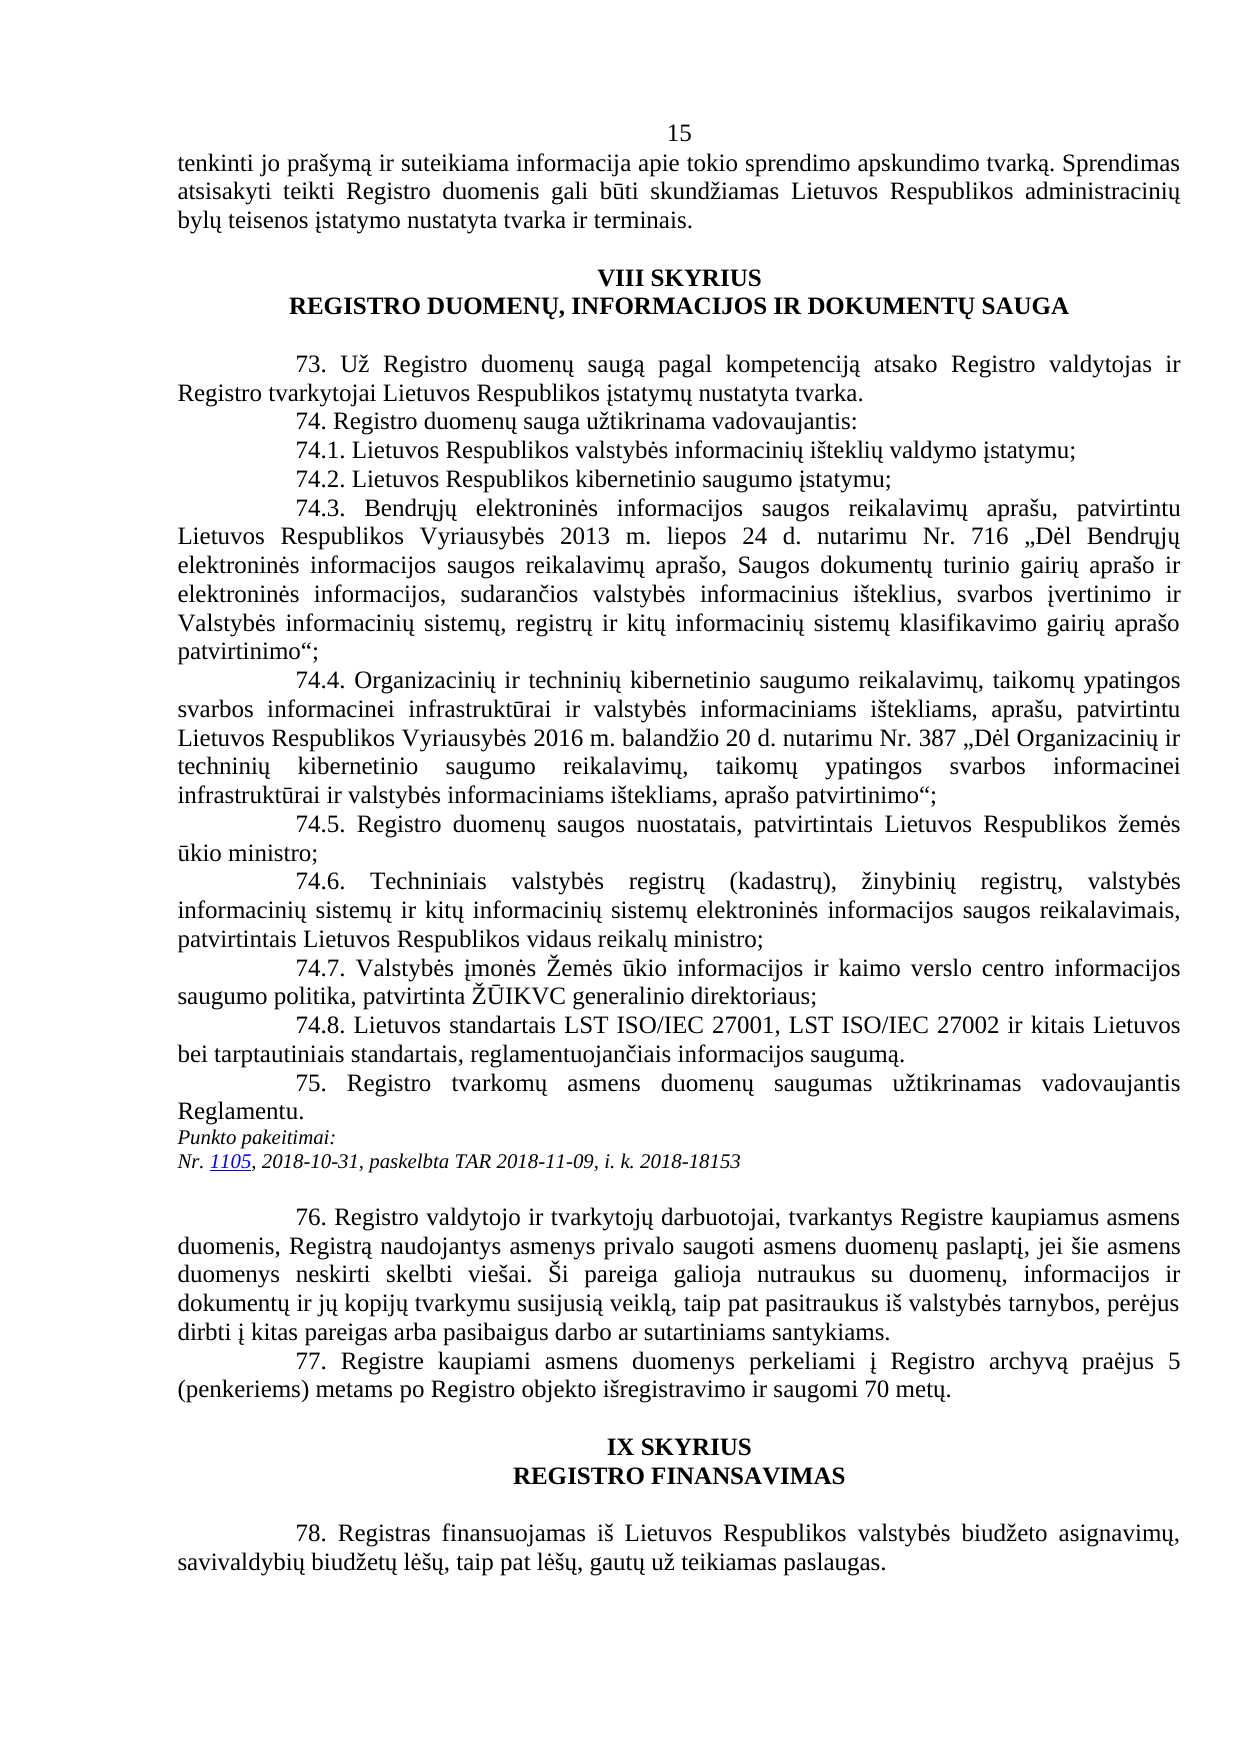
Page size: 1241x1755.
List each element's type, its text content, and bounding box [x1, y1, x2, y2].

text REGISTRO FINANSAVIMAS [177, 1461, 1181, 1489]
text 74.7. Valstybės įmonės Žemės ūkio informacijos ir kaimo verslo centro informacijos saugumo politika, patvirtinta ŽŪIKVC generalinio direktoriaus; [177, 953, 1181, 1010]
text 74.5. Registro duomenų saugos nuostatais, patvirtintais Lietuvos Respublikos žemės ūkio ministro; [177, 809, 1181, 866]
text 74.4. Organizacinių ir techninių kibernetinio saugumo reikalavimų, taikomų ypatingos svarbos informacinei infrastruktūrai ir valstybės informaciniams ištekliams, aprašu, patvirtintu Lietuvos Respublikos Vyriausybės 2016 m. balandžio 20 d. nutarimu Nr. 387 „Dėl Organizacinių ir techninių kibernetinio saugumo reikalavimų, taikomų ypatingos svarbos informacinei infrastruktūrai ir valstybės informaciniams ištekliams, aprašo patvirtinimo“; [177, 665, 1181, 809]
text Nr. 1105, 2018-10-31, paskelbta TAR 2018-11-09, i. k. 2018-18153 [177, 1149, 1181, 1173]
text 78. Registras finansuojamas iš Lietuvos Respublikos valstybės biudžeto asignavimų, savivaldybių biudžetų lėšų, taip pat lėšų, gautų už teikiamas paslaugas. [177, 1518, 1181, 1576]
text 74.6. Techniniais valstybės registrų (kadastrų), žinybinių registrų, valstybės informacinių sistemų ir kitų informacinių sistemų elektroninės informacijos saugos reikalavimais, patvirtintais Lietuvos Respublikos vidaus reikalų ministro; [177, 866, 1181, 953]
text 74.8. Lietuvos standartais LST ISO/IEC 27001, LST ISO/IEC 27002 ir kitais Lietuvos bei tarptautiniais standartais, reglamentuojančiais informacijos saugumą. [177, 1010, 1181, 1068]
text IX SKYRIUS [177, 1432, 1181, 1461]
text REGISTRO DUOMENŲ, INFORMACIJOS IR DOKUMENTŲ SAUGA [177, 291, 1181, 320]
text 76. Registro valdytojo ir tvarkytojų darbuotojai, tvarkantys Registre kaupiamus asmens duomenis, Registrą naudojantys asmenys privalo saugoti asmens duomenų paslaptį, jei šie asmens duomenys neskirti skelbti viešai. Ši pareiga galioja nutraukus su duomenų, informacijos ir dokumentų ir jų kopijų tvarkymu susijusią veiklą, taip pat pasitraukus iš valstybės tarnybos, perėjus dirbti į kitas pareigas arba pasibaigus darbo ar sutartiniams santykiams. [177, 1202, 1181, 1346]
text VIII SKYRIUS [177, 263, 1181, 291]
text 74. Registro duomenų sauga užtikrinama vadovaujantis: [177, 406, 1181, 435]
text 74.3. Bendrųjų elektroninės informacijos saugos reikalavimų aprašu, patvirtintu Lietuvos Respublikos Vyriausybės 2013 m. liepos 24 d. nutarimu Nr. 716 „Dėl Bendrųjų elektroninės informacijos saugos reikalavimų aprašo, Saugos dokumentų turinio gairių aprašo ir elektroninės informacijos, sudarančios valstybės informacinius išteklius, svarbos įvertinimo ir Valstybės informacinių sistemų, registrų ir kitų informacinių sistemų klasifikavimo gairių aprašo patvirtinimo“; [177, 493, 1181, 665]
text Punkto pakeitimai: [177, 1125, 1181, 1149]
text tenkinti jo prašymą ir suteikiama informacija apie tokio sprendimo apskundimo tvarką. Sprendimas atsisakyti teikti Registro duomenis gali būti skundžiamas Lietuvos Respublikos administracinių bylų teisenos įstatymo nustatyta tvarka ir terminais. [177, 148, 1181, 234]
text 74.2. Lietuvos Respublikos kibernetinio saugumo įstatymu; [177, 464, 1181, 493]
text 74.1. Lietuvos Respublikos valstybės informacinių išteklių valdymo įstatymu; [177, 435, 1181, 464]
text 77. Registre kaupiami asmens duomenys perkeliami į Registro archyvą praėjus 5 (penkeriems) metams po Registro objekto išregistravimo ir saugomi 70 metų. [177, 1346, 1181, 1403]
text 73. Už Registro duomenų saugą pagal kompetenciją atsako Registro valdytojas ir Registro tvarkytojai Lietuvos Respublikos įstatymų nustatyta tvarka. [177, 349, 1181, 406]
text 75. Registro tvarkomų asmens duomenų saugumas užtikrinamas vadovaujantis Reglamentu. [177, 1068, 1181, 1125]
